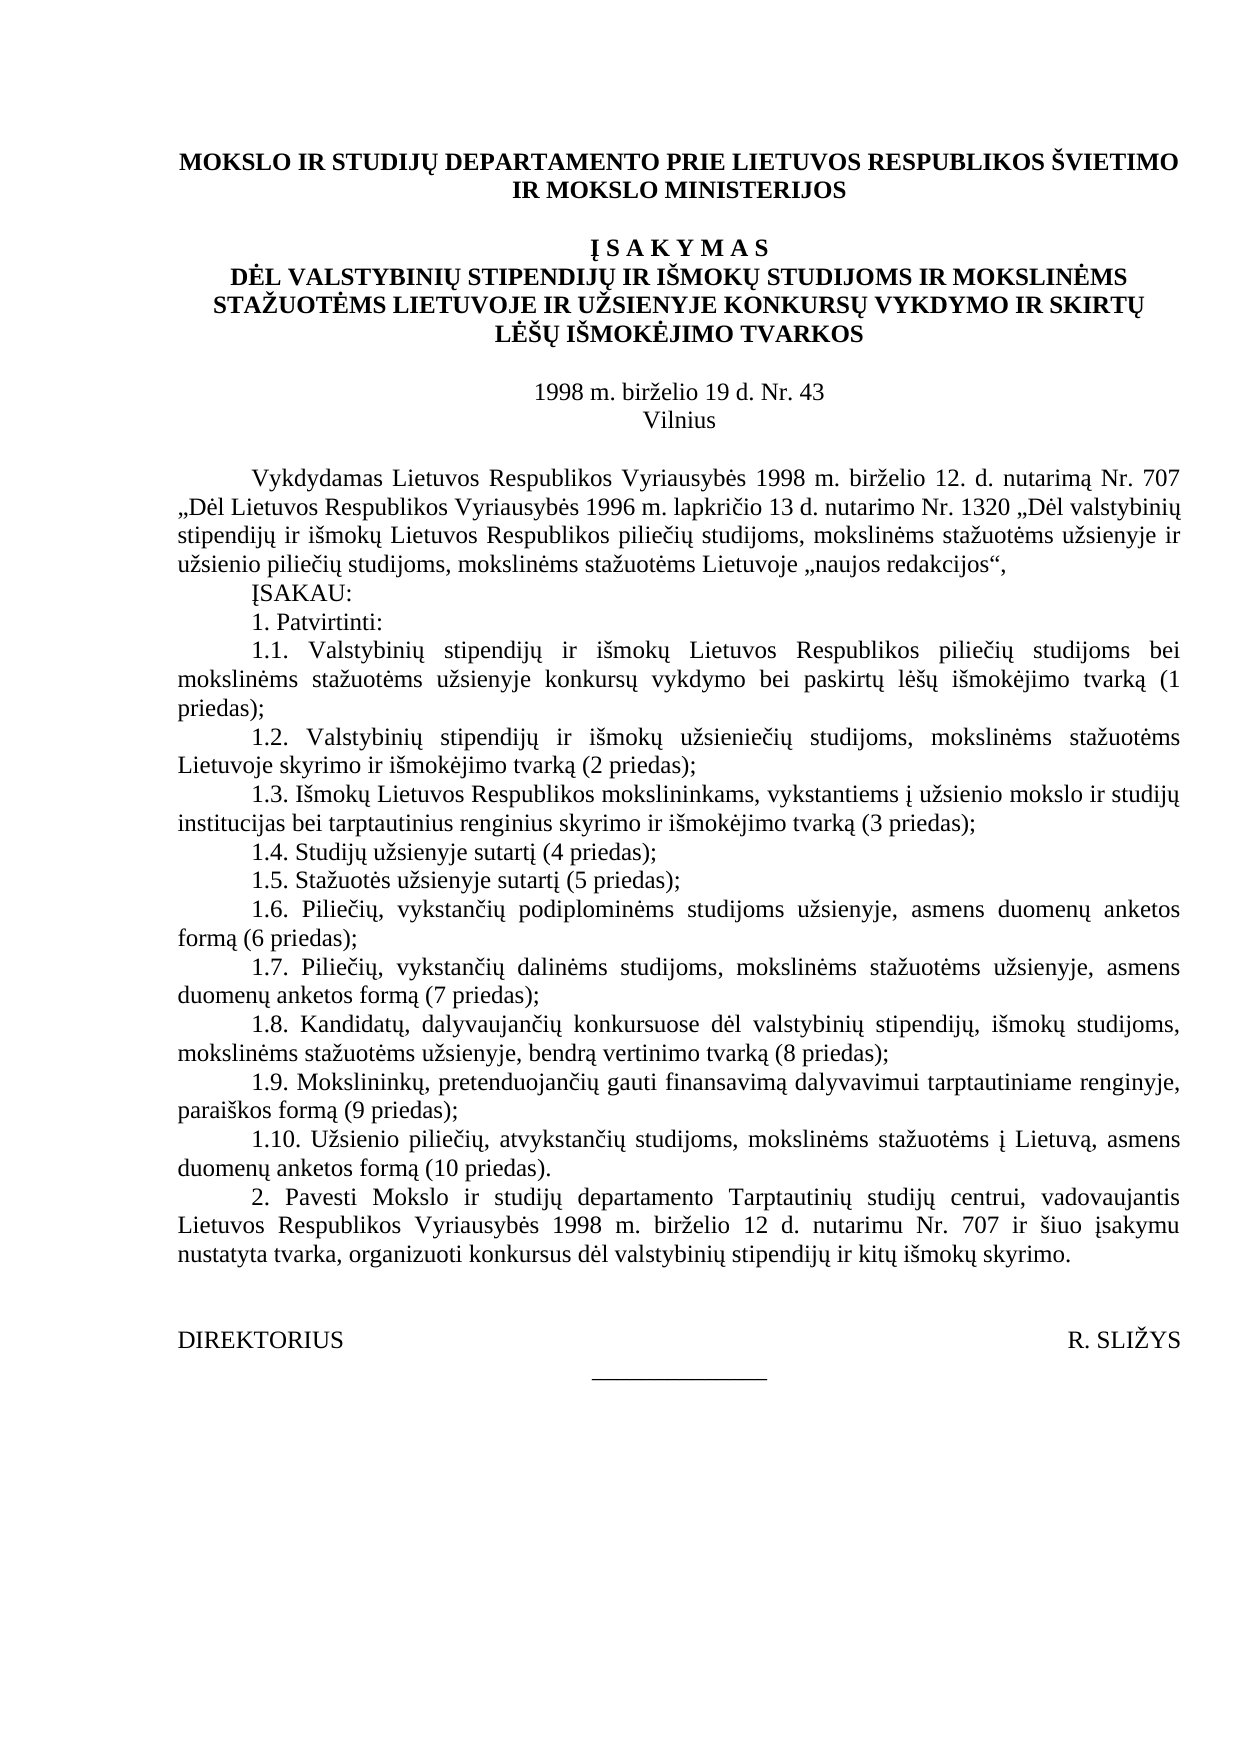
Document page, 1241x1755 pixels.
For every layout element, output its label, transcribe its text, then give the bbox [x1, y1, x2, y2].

text 1998 m. birželio 19 d. Nr. 43 [177, 377, 1181, 406]
text ______________ [177, 1354, 1181, 1383]
text 1.2. Valstybinių stipendijų ir išmokų užsieniečių studijoms, mokslinėms stažuotėms Lietuvoje skyrimo ir išmokėjimo tvarką (2 priedas); [177, 722, 1181, 779]
text 1.9. Mokslininkų, pretenduojančių gauti finansavimą dalyvavimui tarptautiniame renginyje, paraiškos formą (9 priedas); [177, 1067, 1181, 1124]
text 1.4. Studijų užsienyje sutartį (4 priedas); [177, 837, 1181, 866]
text 1.6. Piliečių, vykstančių podiplominėms studijoms užsienyje, asmens duomenų anketos formą (6 priedas); [177, 894, 1181, 952]
text 1.7. Piliečių, vykstančių dalinėms studijoms, mokslinėms stažuotėms užsienyje, asmens duomenų anketos formą (7 priedas); [177, 952, 1181, 1009]
text DĖL VALSTYBINIŲ STIPENDIJŲ IR IŠMOKŲ STUDIJOMS IR MOKSLINĖMS STAŽUOTĖMS LIETUVOJE IR UŽSIENYJE KONKURSŲ VYKDYMO IR SKIRTŲ LĖŠŲ IŠMOKĖJIMO TVARKOS [177, 262, 1181, 348]
text ĮSAKAU: [177, 578, 1181, 607]
text 1.5. Stažuotės užsienyje sutartį (5 priedas); [177, 866, 1181, 894]
text 2. Pavesti Mokslo ir studijų departamento Tarptautinių studijų centrui, vadovaujantis Lietuvos Respublikos Vyriausybės 1998 m. birželio 12 d. nutarimu Nr. 707 ir šiuo įsakymu nustatyta tvarka, organizuoti konkursus dėl valstybinių stipendijų ir kitų išmokų skyrimo. [177, 1182, 1181, 1268]
text 1.1. Valstybinių stipendijų ir išmokų Lietuvos Respublikos piliečių studijoms bei mokslinėms stažuotėms užsienyje konkursų vykdymo bei paskirtų lėšų išmokėjimo tvarką (1 priedas); [177, 636, 1181, 722]
text 1. Patvirtinti: [177, 607, 1181, 636]
text Vykdydamas Lietuvos Respublikos Vyriausybės 1998 m. birželio 12. d. nutarimą Nr. 707 „Dėl Lietuvos Respublikos Vyriausybės 1996 m. lapkričio 13 d. nutarimo Nr. 1320 „Dėl valstybinių stipendijų ir išmokų Lietuvos Respublikos piliečių studijoms, mokslinėms stažuotėms užsienyje ir užsienio piliečių studijoms, mokslinėms stažuotėms Lietuvoje „naujos redakcijos“, [177, 463, 1181, 578]
text Vilnius [177, 406, 1181, 434]
text 1.3. Išmokų Lietuvos Respublikos mokslininkams, vykstantiems į užsienio mokslo ir studijų institucijas bei tarptautinius renginius skyrimo ir išmokėjimo tvarką (3 priedas); [177, 779, 1181, 837]
text Į S A K Y M A S [177, 233, 1181, 262]
text 1.10. Užsienio piliečių, atvykstančių studijoms, mokslinėms stažuotėms į Lietuvą, asmens duomenų anketos formą (10 priedas). [177, 1124, 1181, 1182]
text MOKSLO IR STUDIJŲ DEPARTAMENTO PRIE LIETUVOS RESPUBLIKOS ŠVIETIMO IR MOKSLO MINISTERIJOS [177, 147, 1181, 204]
text 1.8. Kandidatų, dalyvaujančių konkursuose dėl valstybinių stipendijų, išmokų studijoms, mokslinėms stažuotėms užsienyje, bendrą vertinimo tvarką (8 priedas); [177, 1009, 1181, 1067]
text DIREKTORIUS R. SLIŽYS [177, 1326, 1181, 1354]
